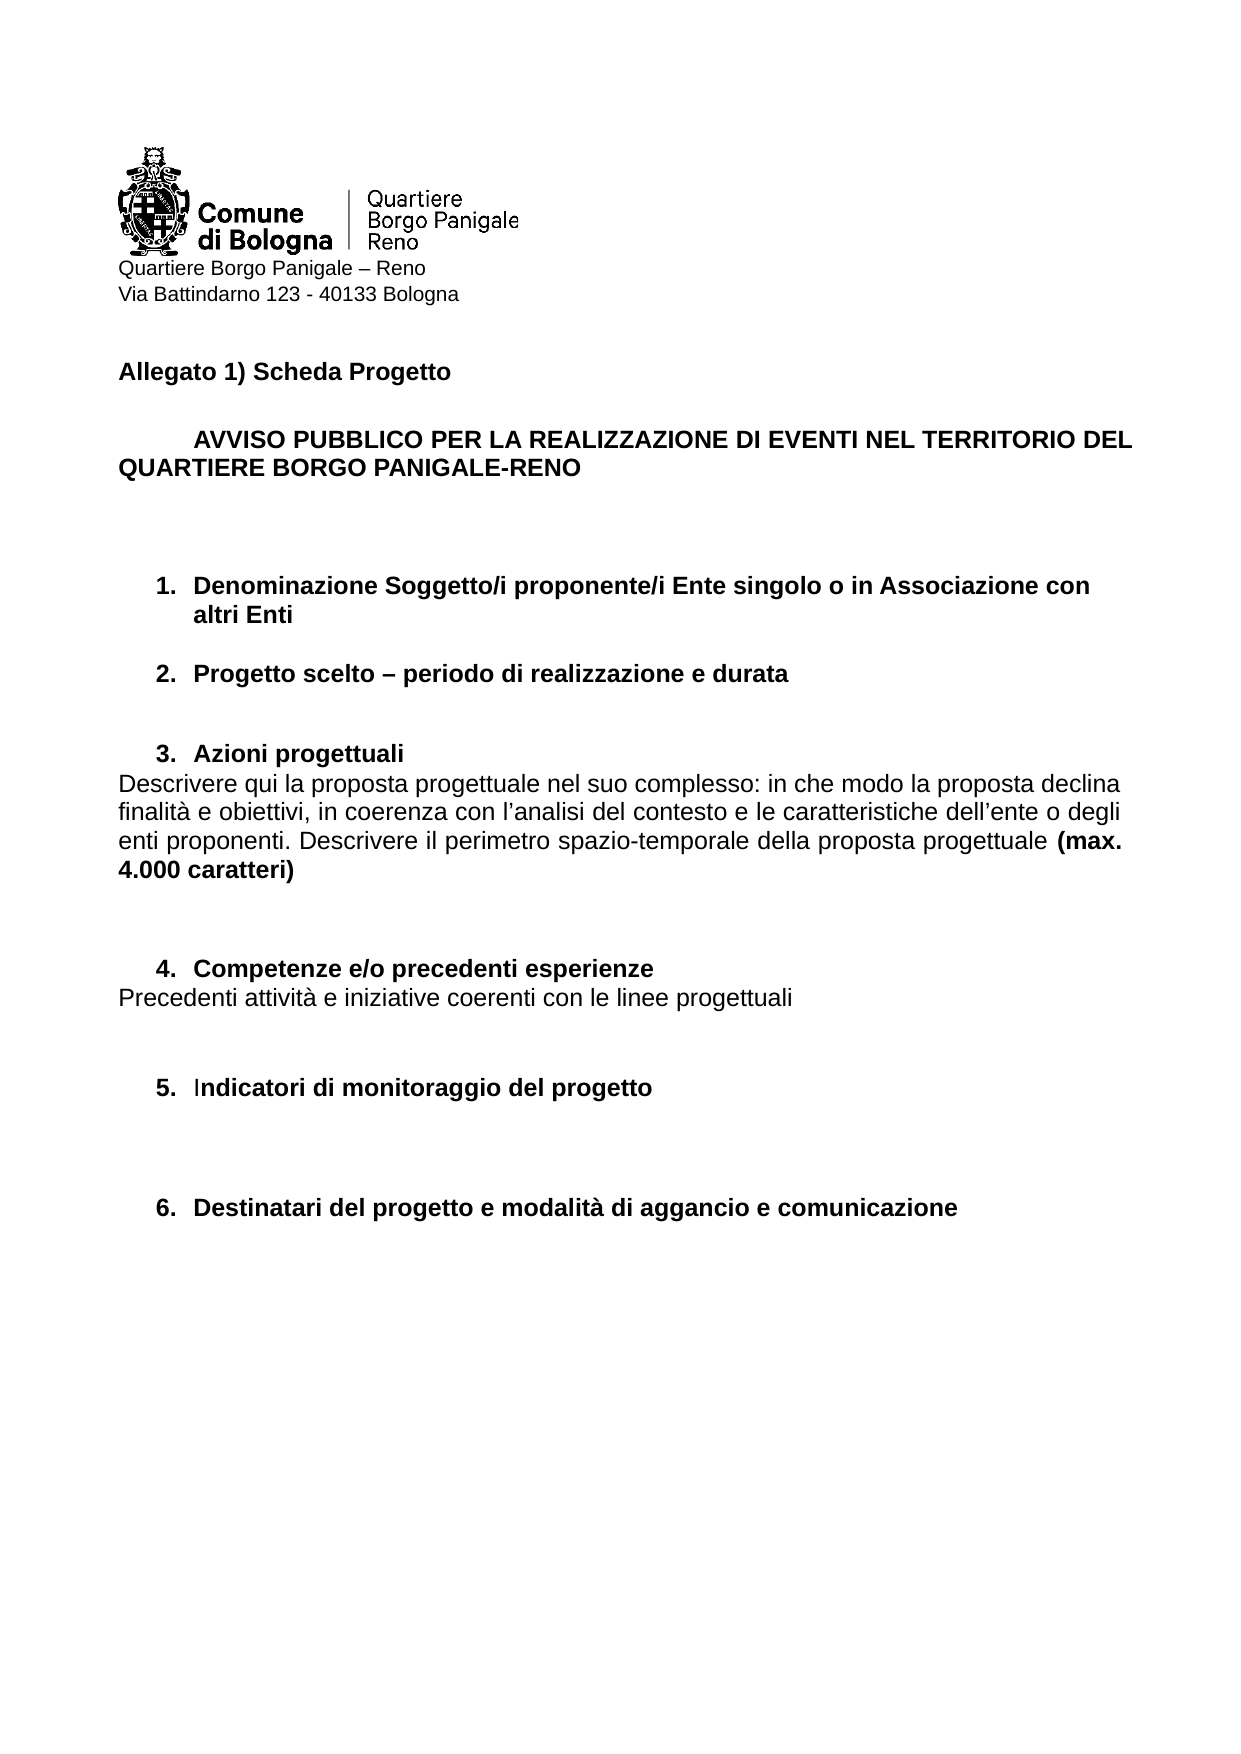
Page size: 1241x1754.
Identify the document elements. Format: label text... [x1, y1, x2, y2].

list Destinatari del progetto e modalità di aggancio e comunicazione [156, 1193, 1122, 1221]
text Allegato 1) Scheda Progetto [118, 357, 1122, 385]
list AVVISO PUBBLICO PER LA REALIZZAZIONE DI EVENTI NEL TERRITORIO DEL QUARTIERE BORGO PANIGALE-RENO [118, 424, 1134, 482]
text Via Battindarno 123 - 40133 Bologna [118, 281, 1122, 305]
list Indicatori di monitoraggio del progetto [156, 1073, 1122, 1102]
text Quartiere Borgo Panigale – Reno [118, 256, 1122, 280]
list Competenze e/o precedenti esperienze [156, 953, 1122, 982]
list Progetto scelto – periodo di realizzazione e durata [156, 659, 1122, 688]
picture [118, 147, 519, 256]
text Descrivere qui la proposta progettuale nel suo complesso: in che modo la proposta declina finalità e obiettivi, in coerenza con l’analisi del contesto e le caratteristiche dell’ente o degli enti proponenti. Descrivere il perimetro spazio-temporale della proposta progettuale (max. 4.000 caratteri) [118, 768, 1122, 883]
list Denominazione Soggetto/i proponente/i Ente singolo o in Associazione con altri Enti [156, 571, 1122, 628]
list Azioni progettuali [156, 739, 1122, 767]
text Precedenti attività e iniziative coerenti con le linee progettuali [118, 983, 1122, 1012]
